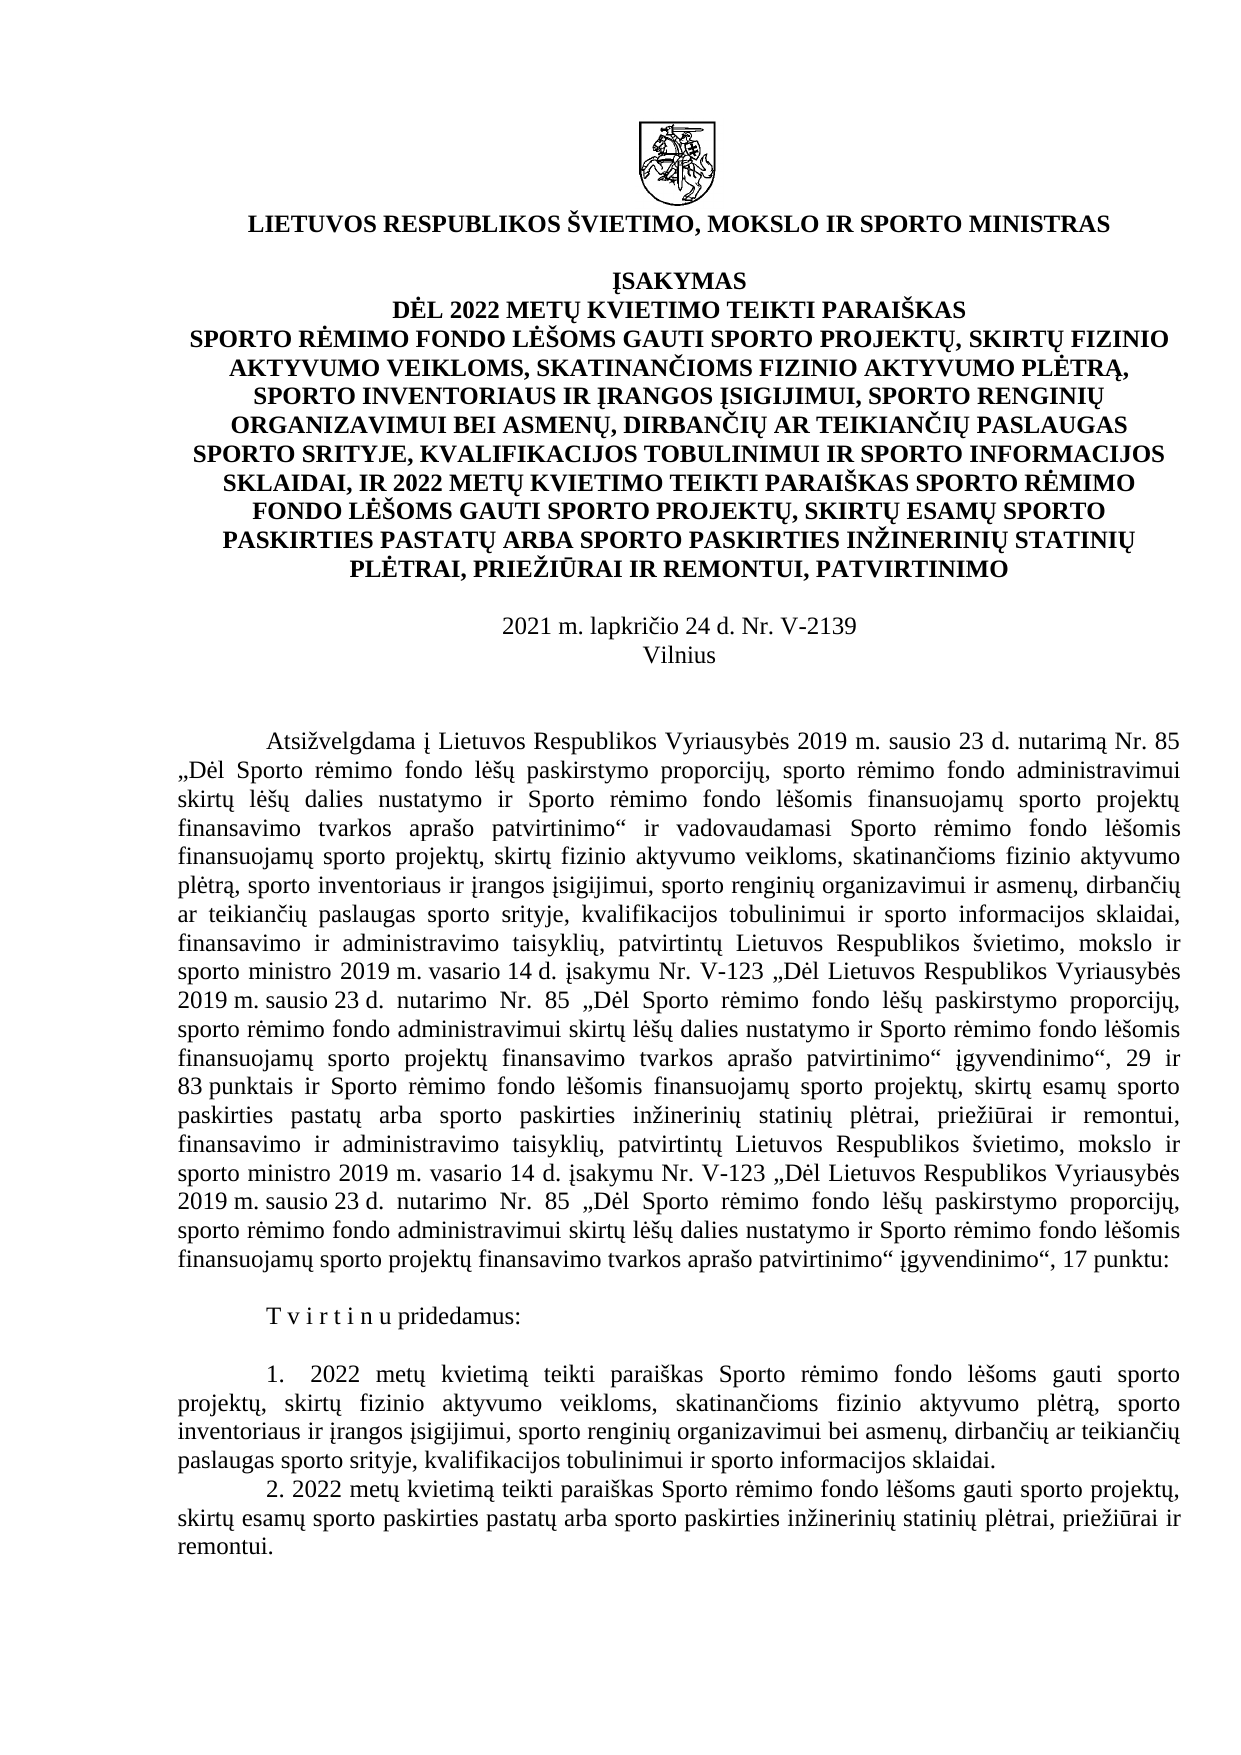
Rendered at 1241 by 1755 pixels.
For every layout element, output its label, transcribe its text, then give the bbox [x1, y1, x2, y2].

subtitle 2. 2022 metų kvietimą teikti paraiškas Sporto rėmimo fondo lėšoms gauti sporto projektų, skirtų esamų sporto paskirties pastatų arba sporto paskirties inžinerinių statinių plėtrai, priežiūrai ir remontui. [177, 1474, 1181, 1560]
text Vilnius [177, 640, 1181, 669]
text T v i r t i n u pridedamus: [177, 1301, 1181, 1330]
subtitle 2021 m. lapkričio 24 d. Nr. V-2139 [177, 611, 1181, 640]
text 1. 2022 metų kvietimą teikti paraiškas Sporto rėmimo fondo lėšoms gauti sporto projektų, skirtų fizinio aktyvumo veikloms, skatinančioms fizinio aktyvumo plėtrą, sporto inventoriaus ir įrangos įsigijimui, sporto renginių organizavimui bei asmenų, dirbančių ar teikiančių paslaugas sporto srityje, kvalifikacijos tobulinimui ir sporto informacijos sklaidai. [177, 1359, 1181, 1474]
text ĮSAKYMAS [177, 266, 1181, 295]
text LIETUVOS RESPUBLIKOS ŠVIETIMO, MOKSLO IR SPORTO MINISTRAS [177, 209, 1181, 238]
text DĖL 2022 metų kvietimo TEIKTI PARAIŠKAS [177, 295, 1181, 324]
text SPORTO RĖMIMO FONDO LĖŠOMS GAUTI SPORTO PROJEKTŲ, SKIRTŲ FIZINIO AKTYVUMO VEIKLOMS, SKATINANČIOMS FIZINIO AKTYVUMO PLĖTRĄ, SPORTO INVENTORIAUS IR ĮRANGOS ĮSIGIJIMUI, SPORTO RENGINIŲ ORGANIZAVIMUI BEI ASMENŲ, DIRBANČIŲ AR TEIKIANČIŲ PASLAUGAS SPORTO SRITYJE, KVALIFIKACIJOS TOBULINIMUI IR SPORTO INFORMACIJOS SKLAIDAI, IR 2022 METŲ KVIETIMO TEIKTI PARAIŠKAS SPORTO RĖMIMO FONDO LĖŠOMS GAUTI SPORTO PROJEKTŲ, SKIRTŲ ESAMŲ SPORTO PASKIRTIES PASTATŲ ARBA SPORTO PASKIRTIES INŽINERINIŲ STATINIŲ PLĖTRAI, PRIEŽIŪRAI IR REMONTUI, PATVIRTINIMO [177, 324, 1181, 583]
text Atsižvelgdama į Lietuvos Respublikos Vyriausybės 2019 m. sausio 23 d. nutarimą Nr. 85 „Dėl Sporto rėmimo fondo lėšų paskirstymo proporcijų, sporto rėmimo fondo administravimui skirtų lėšų dalies nustatymo ir Sporto rėmimo fondo lėšomis finansuojamų sporto projektų finansavimo tvarkos aprašo patvirtinimo“ ir vadovaudamasi Sporto rėmimo fondo lėšomis finansuojamų sporto projektų, skirtų fizinio aktyvumo veikloms, skatinančioms fizinio aktyvumo plėtrą, sporto inventoriaus ir įrangos įsigijimui, sporto renginių organizavimui ir asmenų, dirbančių ar teikiančių paslaugas sporto srityje, kvalifikacijos tobulinimui ir sporto informacijos sklaidai, finansavimo ir administravimo taisyklių, patvirtintų Lietuvos Respublikos švietimo, mokslo ir sporto ministro 2019 m. vasario 14 d. įsakymu Nr. V-123 „Dėl Lietuvos Respublikos Vyriausybės 2019 m. sausio 23 d. nutarimo Nr. 85 „Dėl Sporto rėmimo fondo lėšų paskirstymo proporcijų, sporto rėmimo fondo administravimui skirtų lėšų dalies nustatymo ir Sporto rėmimo fondo lėšomis finansuojamų sporto projektų finansavimo tvarkos aprašo patvirtinimo“ įgyvendinimo“, 29 ir 83 punktais ir Sporto rėmimo fondo lėšomis finansuojamų sporto projektų, skirtų esamų sporto paskirties pastatų arba sporto paskirties inžinerinių statinių plėtrai, priežiūrai ir remontui, finansavimo ir administravimo taisyklių, patvirtintų Lietuvos Respublikos švietimo, mokslo ir sporto ministro 2019 m. vasario 14 d. įsakymu Nr. V-123 „Dėl Lietuvos Respublikos Vyriausybės 2019 m. sausio 23 d. nutarimo Nr. 85 „Dėl Sporto rėmimo fondo lėšų paskirstymo proporcijų, sporto rėmimo fondo administravimui skirtų lėšų dalies nustatymo ir Sporto rėmimo fondo lėšomis finansuojamų sporto projektų finansavimo tvarkos aprašo patvirtinimo“ įgyvendinimo“, 17 punktu: [177, 726, 1181, 1273]
